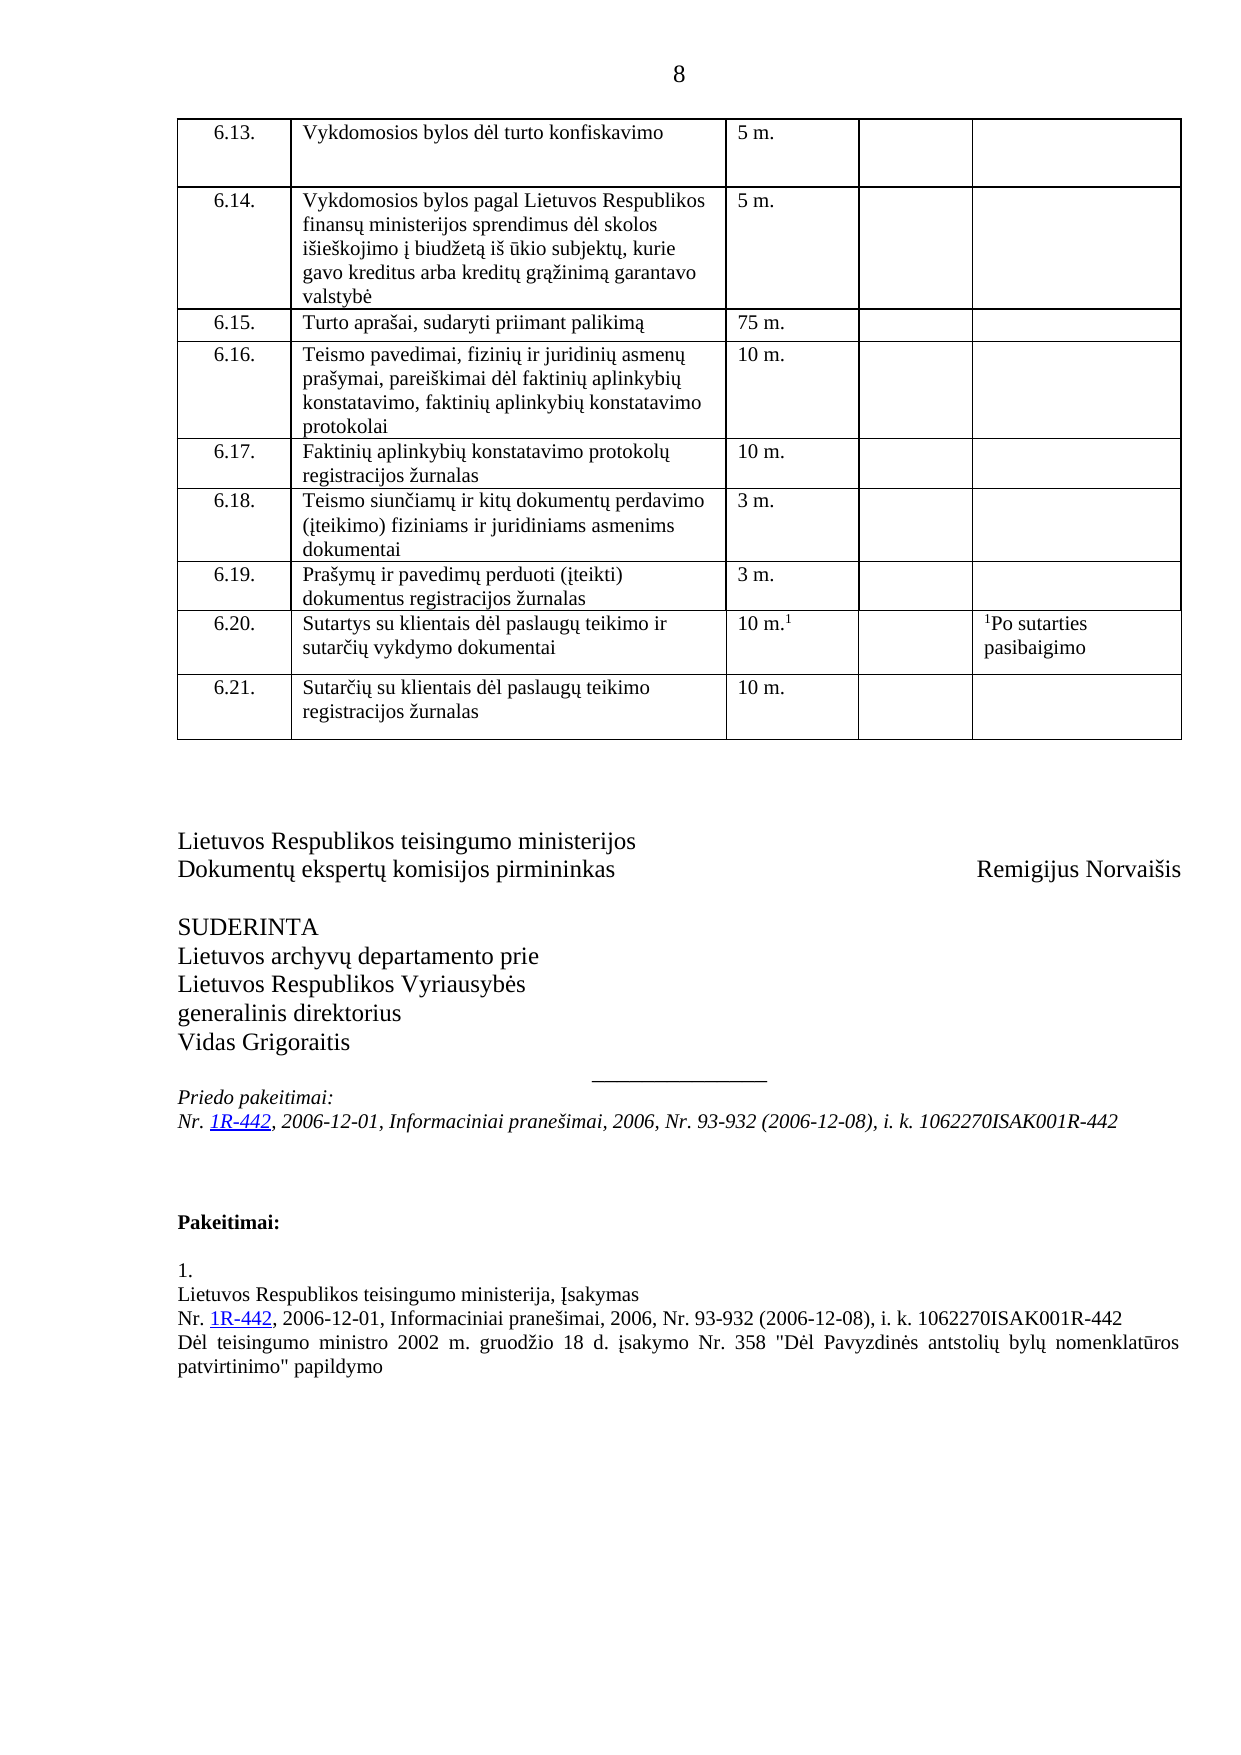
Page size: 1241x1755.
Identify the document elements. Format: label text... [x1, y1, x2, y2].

table_cell Sutartys su klientais dėl paslaugų teikimo ir sutarčių vykdymo dokumentai [292, 611, 726, 674]
table_cell [973, 489, 1180, 561]
table_cell [973, 120, 1180, 186]
table_cell [973, 675, 1181, 738]
table_cell 6.15. [178, 310, 290, 341]
table_cell 6.21. [178, 675, 291, 738]
table_cell [973, 188, 1180, 308]
table_cell 6.20. [178, 611, 291, 674]
table_cell Faktinių aplinkybių konstatavimo protokolų registracijos žurnalas [292, 439, 725, 487]
table_cell Turto aprašai, sudaryti priimant palikimą [292, 310, 725, 341]
text Priedo pakeitimai: [177, 1084, 1181, 1109]
table_cell 5 m. [727, 188, 858, 308]
table_cell Prašymų ir pavedimų perduoti (įteikti) dokumentus registracijos žurnalas [292, 562, 725, 610]
table_cell 10 m. [727, 342, 858, 438]
table_cell [859, 675, 972, 738]
table_cell 6.16. [178, 342, 290, 438]
text Pakeitimai: [177, 1209, 1181, 1234]
table_cell [973, 310, 1180, 341]
table_cell [860, 120, 972, 186]
table_cell [860, 562, 972, 610]
table_cell Vykdomosios bylos dėl turto konfiskavimo [292, 120, 725, 186]
table_cell 3 m. [727, 489, 858, 561]
table_cell Sutarčių su klientais dėl paslaugų teikimo registracijos žurnalas [292, 675, 726, 738]
table_cell 6.19. [178, 562, 290, 610]
table_cell 10 m. [727, 675, 858, 738]
table_cell 3 m. [727, 562, 858, 610]
text Nr. 1R-442, 2006-12-01, Informaciniai pranešimai, 2006, Nr. 93-932 (2006-12-08), i. k. 1062270ISAK001R-442 [177, 1306, 1181, 1330]
table_cell 10 m. [727, 439, 858, 487]
table_cell [860, 310, 972, 341]
table_cell [860, 188, 972, 308]
table_cell [859, 611, 972, 674]
table_cell 6.17. [178, 439, 290, 487]
table_cell 6.13. [178, 120, 290, 186]
table_cell 6.14. [178, 188, 290, 308]
table_cell Teismo pavedimai, fizinių ir juridinių asmenų prašymai, pareiškimai dėl faktinių aplinkybių konstatavimo, faktinių aplinkybių konstatavimo protokolai [292, 342, 725, 438]
text Dokumentų ekspertų komisijos pirmininkas Remigijus Norvaišis [177, 854, 1181, 883]
table_cell [860, 489, 972, 561]
table_cell 1Po sutarties pasibaigimo [973, 611, 1181, 674]
table_cell [973, 562, 1180, 610]
table_cell [973, 439, 1180, 487]
text Dėl teisingumo ministro 2002 m. gruodžio 18 d. įsakymo Nr. 358 "Dėl Pavyzdinės antstolių bylų nomenklatūros patvirtinimo" papildymo [177, 1330, 1181, 1378]
text Lietuvos Respublikos Vyriausybės [177, 969, 1181, 998]
text generalinis direktorius [177, 998, 1181, 1027]
table_cell [860, 439, 972, 487]
text SUDERINTA [177, 912, 1181, 941]
text Nr. 1R-442, 2006-12-01, Informaciniai pranešimai, 2006, Nr. 93-932 (2006-12-08), i. k. 1062270ISAK001R-442 [177, 1109, 1181, 1133]
table_cell [973, 342, 1180, 438]
text Vidas Grigoraitis [177, 1027, 1181, 1056]
text Lietuvos archyvų departamento prie [177, 941, 1181, 969]
text ______________ [177, 1056, 1181, 1084]
table_cell 6.18. [178, 489, 290, 561]
text 1. [177, 1258, 1181, 1282]
table_cell 75 m. [727, 310, 858, 341]
table_cell Vykdomosios bylos pagal Lietuvos Respublikos finansų ministerijos sprendimus dėl skolos išieškojimo į biudžetą iš ūkio subjektų, kurie gavo kreditus arba kreditų grąžinimą garantavo valstybė [292, 188, 725, 308]
text Lietuvos Respublikos teisingumo ministerijos [177, 826, 1181, 854]
table_cell 10 m.1 [727, 611, 858, 674]
table_cell [860, 342, 972, 438]
text Lietuvos Respublikos teisingumo ministerija, Įsakymas [177, 1282, 1181, 1306]
table_cell 5 m. [727, 120, 858, 186]
table_cell Teismo siunčiamų ir kitų dokumentų perdavimo (įteikimo) fiziniams ir juridiniams asmenims dokumentai [292, 489, 725, 561]
